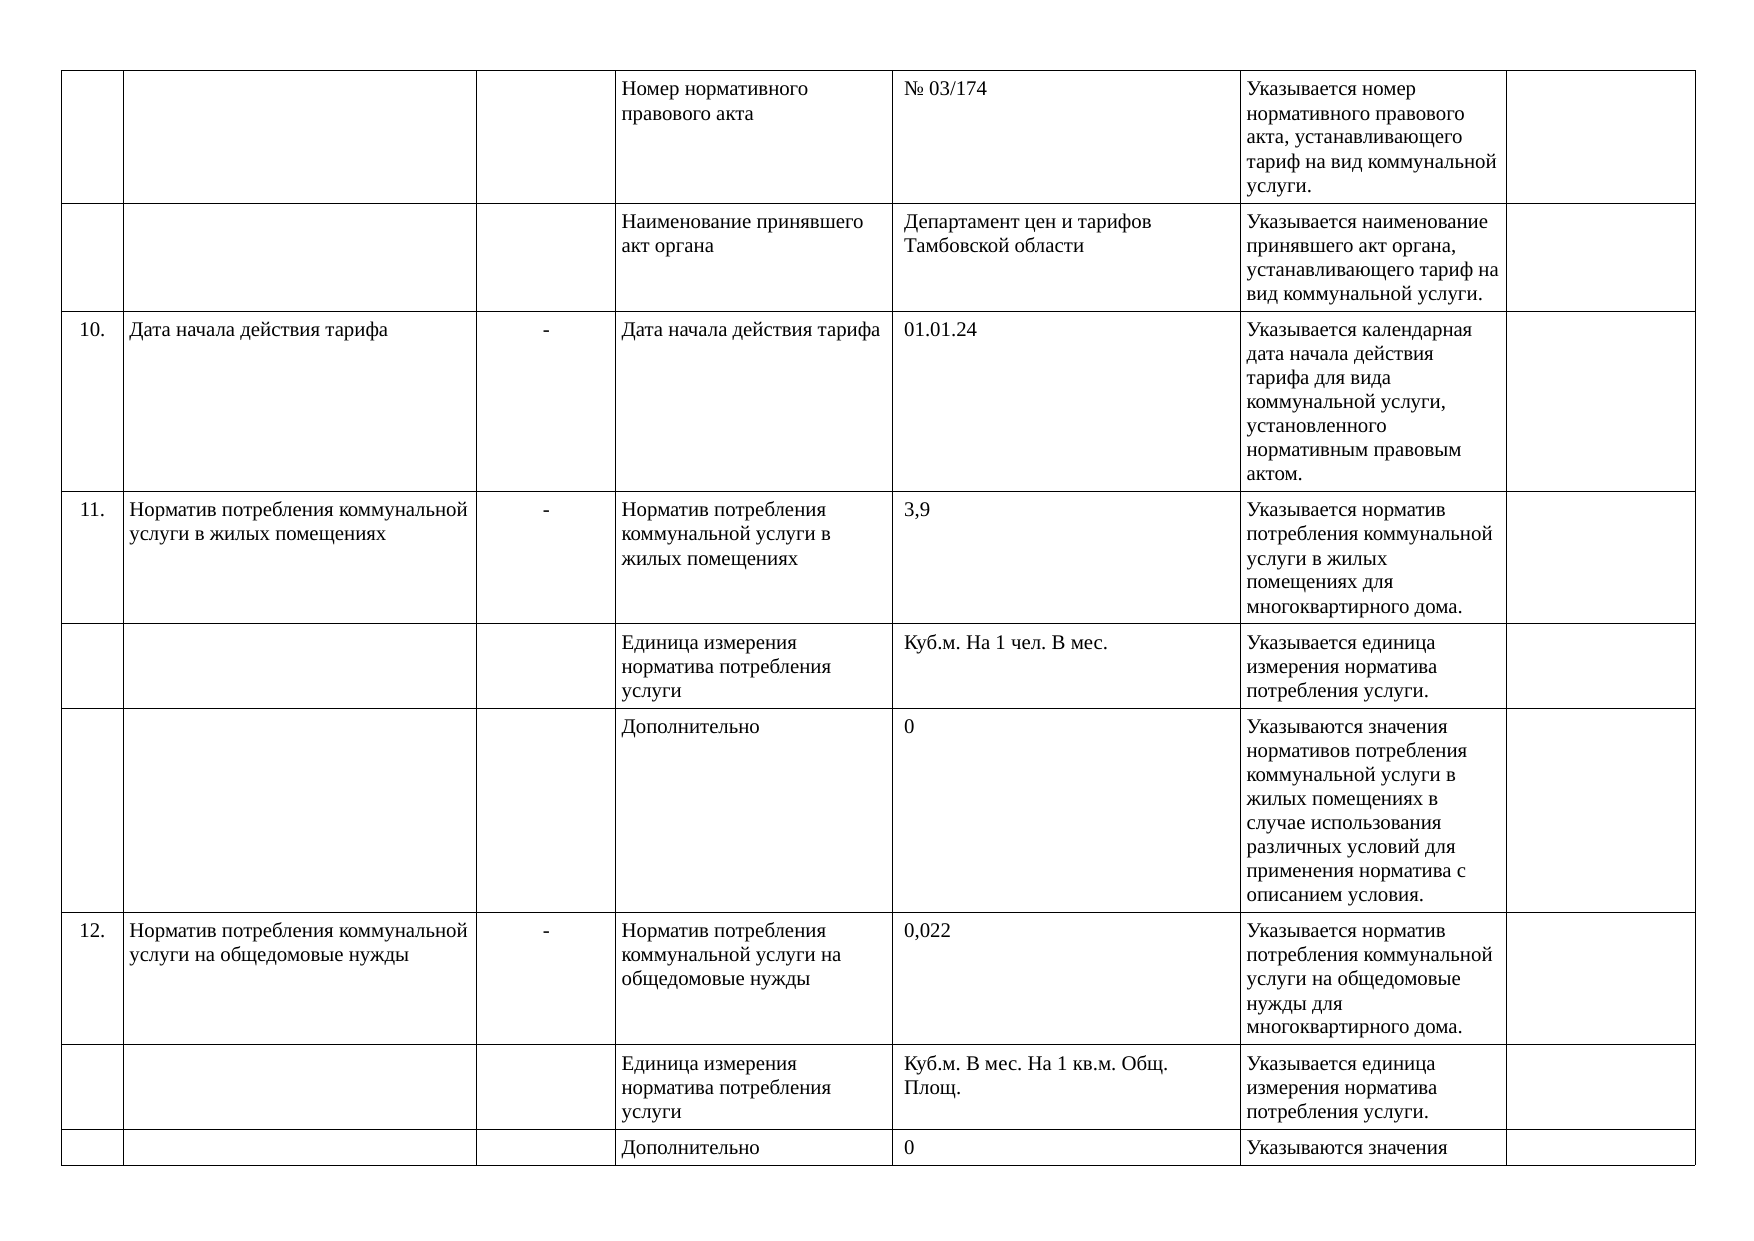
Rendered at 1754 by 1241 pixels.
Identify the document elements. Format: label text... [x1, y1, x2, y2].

table_cell Дата начала действия тарифа [124, 312, 476, 491]
table_cell [477, 204, 615, 311]
table_cell [124, 1130, 476, 1164]
table_cell Указывается календарная дата начала действия тарифа для вида коммунальной услуги, установленного нормативным правовым актом. [1241, 312, 1506, 491]
table_cell [62, 624, 123, 707]
table_cell [477, 71, 615, 202]
table_cell [477, 1130, 615, 1164]
table_cell Номер нормативного правового акта [616, 71, 892, 202]
table_cell 0 [893, 709, 1240, 912]
table_cell 11. [62, 492, 123, 623]
table_cell [62, 1045, 123, 1128]
table_cell Указывается норматив потребления коммунальной услуги в жилых помещениях для многоквартирного дома. [1241, 492, 1506, 623]
table_cell Единица измерения норматива потребления услуги [616, 1045, 892, 1128]
table_cell [1507, 913, 1695, 1044]
table_cell Дополнительно [616, 1130, 892, 1164]
table_cell 12. [62, 913, 123, 1044]
table_cell Указываются значения нормативов потребления коммунальной услуги в жилых помещениях в случае использования различных условий для применения норматива с описанием условия. [1241, 709, 1506, 912]
table_cell Норматив потребления коммунальной услуги на общедомовые нужды [124, 913, 476, 1044]
table_cell Норматив потребления коммунальной услуги в жилых помещениях [616, 492, 892, 623]
table_cell Указывается единица измерения норматива потребления услуги. [1241, 1045, 1506, 1128]
table_cell 01.01.24 [893, 312, 1240, 491]
table_cell Указывается единица измерения норматива потребления услуги. [1241, 624, 1506, 707]
table_cell [1507, 312, 1695, 491]
table_cell [1507, 1045, 1695, 1128]
table_cell Дополнительно [616, 709, 892, 912]
table_cell Дата начала действия тарифа [616, 312, 892, 491]
table_cell 10. [62, 312, 123, 491]
table_cell Норматив потребления коммунальной услуги на общедомовые нужды [616, 913, 892, 1044]
table_cell [477, 1045, 615, 1128]
table_cell Единица измерения норматива потребления услуги [616, 624, 892, 707]
table_cell [62, 1130, 123, 1164]
table_cell [1507, 204, 1695, 311]
table_cell [124, 71, 476, 202]
table_cell [124, 709, 476, 912]
table_cell [124, 624, 476, 707]
table_cell Указывается наименование принявшего акт органа, устанавливающего тариф на вид коммунальной услуги. [1241, 204, 1506, 311]
table_cell 0 [893, 1130, 1240, 1164]
table_cell [124, 204, 476, 311]
table_cell - [477, 913, 615, 1044]
table_cell [1507, 1130, 1695, 1164]
table_cell Куб.м. На 1 чел. В мес. [893, 624, 1240, 707]
table_cell [62, 204, 123, 311]
table_cell Указываются значения [1241, 1130, 1506, 1164]
table_cell Наименование принявшего акт органа [616, 204, 892, 311]
table_cell - [477, 492, 615, 623]
table_cell [62, 709, 123, 912]
table_cell [1507, 71, 1695, 202]
table_cell [1507, 624, 1695, 707]
table_cell Куб.м. В мес. На 1 кв.м. Общ. Площ. [893, 1045, 1240, 1128]
table_cell - [477, 312, 615, 491]
table_cell Указывается номер нормативного правового акта, устанавливающего тариф на вид коммунальной услуги. [1241, 71, 1506, 202]
table_cell [1507, 492, 1695, 623]
table_cell [477, 709, 615, 912]
table_cell [477, 624, 615, 707]
table_cell № 03/174 [893, 71, 1240, 202]
table_cell 0,022 [893, 913, 1240, 1044]
table_cell [62, 71, 123, 202]
table_cell Норматив потребления коммунальной услуги в жилых помещениях [124, 492, 476, 623]
table_cell Департамент цен и тарифов Тамбовской области [893, 204, 1240, 311]
table_cell [1507, 709, 1695, 912]
table_cell 3,9 [893, 492, 1240, 623]
table_cell Указывается норматив потребления коммунальной услуги на общедомовые нужды для многоквартирного дома. [1241, 913, 1506, 1044]
table_cell [124, 1045, 476, 1128]
